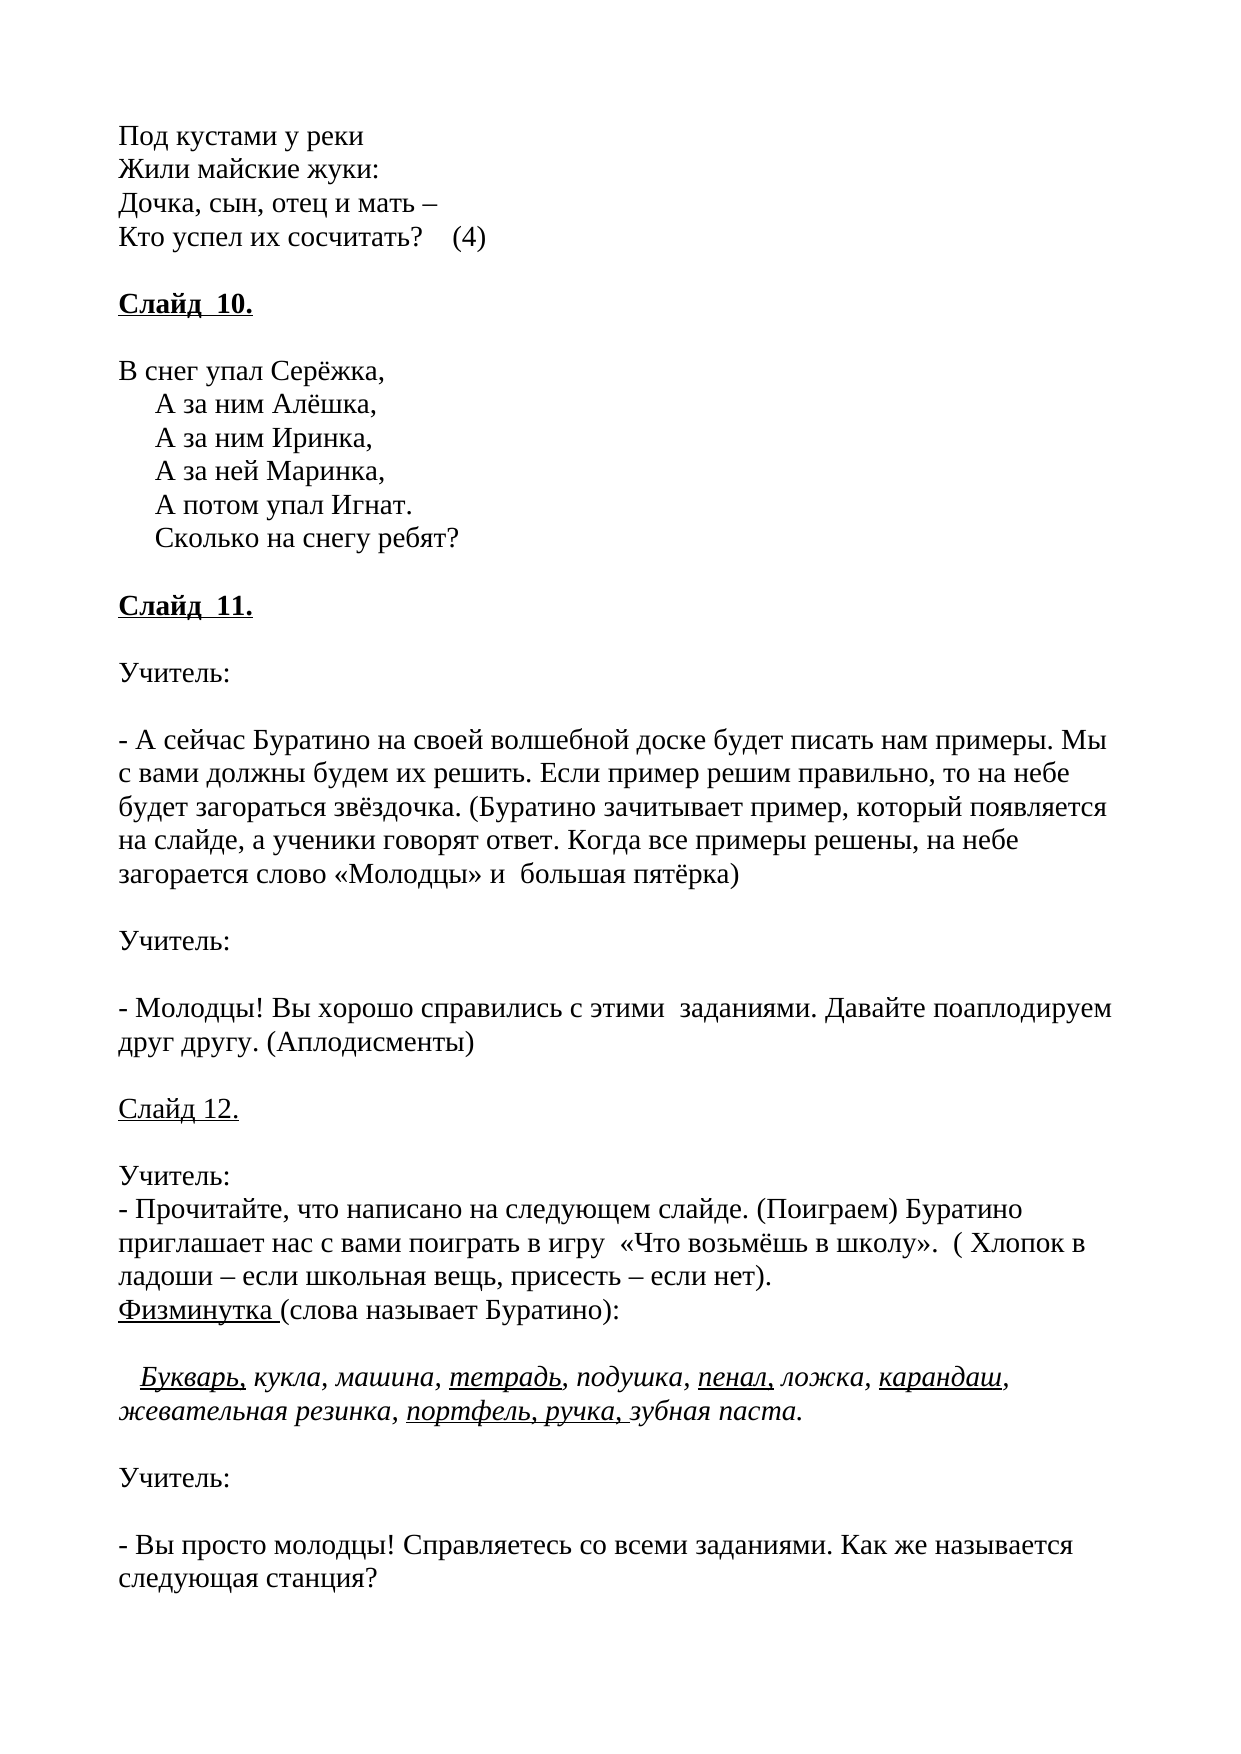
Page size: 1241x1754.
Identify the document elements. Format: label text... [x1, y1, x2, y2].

text - Молодцы! Вы хорошо справились с этими заданиями. Давайте поаплодируем друг другу. (Аплодисменты) [118, 990, 1122, 1057]
text Жили майские жуки: [118, 152, 1122, 185]
text Физминутка (слова называет Буратино): [118, 1292, 1122, 1326]
text Сколько на снегу ребят? [118, 521, 1122, 554]
text Учитель: [118, 1460, 1122, 1493]
text Учитель: [118, 655, 1122, 688]
text Учитель: [118, 1158, 1122, 1191]
text - Вы просто молодцы! Справляетесь со всеми заданиями. Как же называется следующая станция? [118, 1527, 1122, 1594]
text Слайд 10. [118, 286, 1122, 319]
text Слайд 11. [118, 588, 1122, 621]
text Слайд 12. [118, 1091, 1122, 1124]
text А за ним Алёшка, [118, 386, 1122, 420]
text Кто успел их сосчитать? (4) [118, 219, 1122, 252]
text - А сейчас Буратино на своей волшебной доске будет писать нам примеры. Мы с вами должны будем их решить. Если пример решим правильно, то на небе будет загораться звёздочка. (Буратино зачитывает пример, который появляется на слайде, а ученики говорят ответ. Когда все примеры решены, на небе загорается слово «Молодцы» и большая пятёрка) [118, 722, 1122, 889]
text А потом упал Игнат. [118, 487, 1122, 521]
text А за ним Иринка, [118, 420, 1122, 453]
text Учитель: [118, 923, 1122, 957]
text Дочка, сын, отец и мать – [118, 185, 1122, 219]
text А за ней Маринка, [118, 453, 1122, 487]
text Под кустами у реки [118, 118, 1122, 152]
text В снег упал Серёжка, [118, 353, 1122, 386]
text Букварь, кукла, машина, тетрадь, подушка, пенал, ложка, карандаш, жевательная резинка, портфель, ручка, зубная паста. [118, 1359, 1122, 1426]
text - Прочитайте, что написано на следующем слайде. (Поиграем) Буратино приглашает нас с вами поиграть в игру «Что возьмёшь в школу». ( Хлопок в ладоши – если школьная вещь, присесть – если нет). [118, 1191, 1122, 1292]
